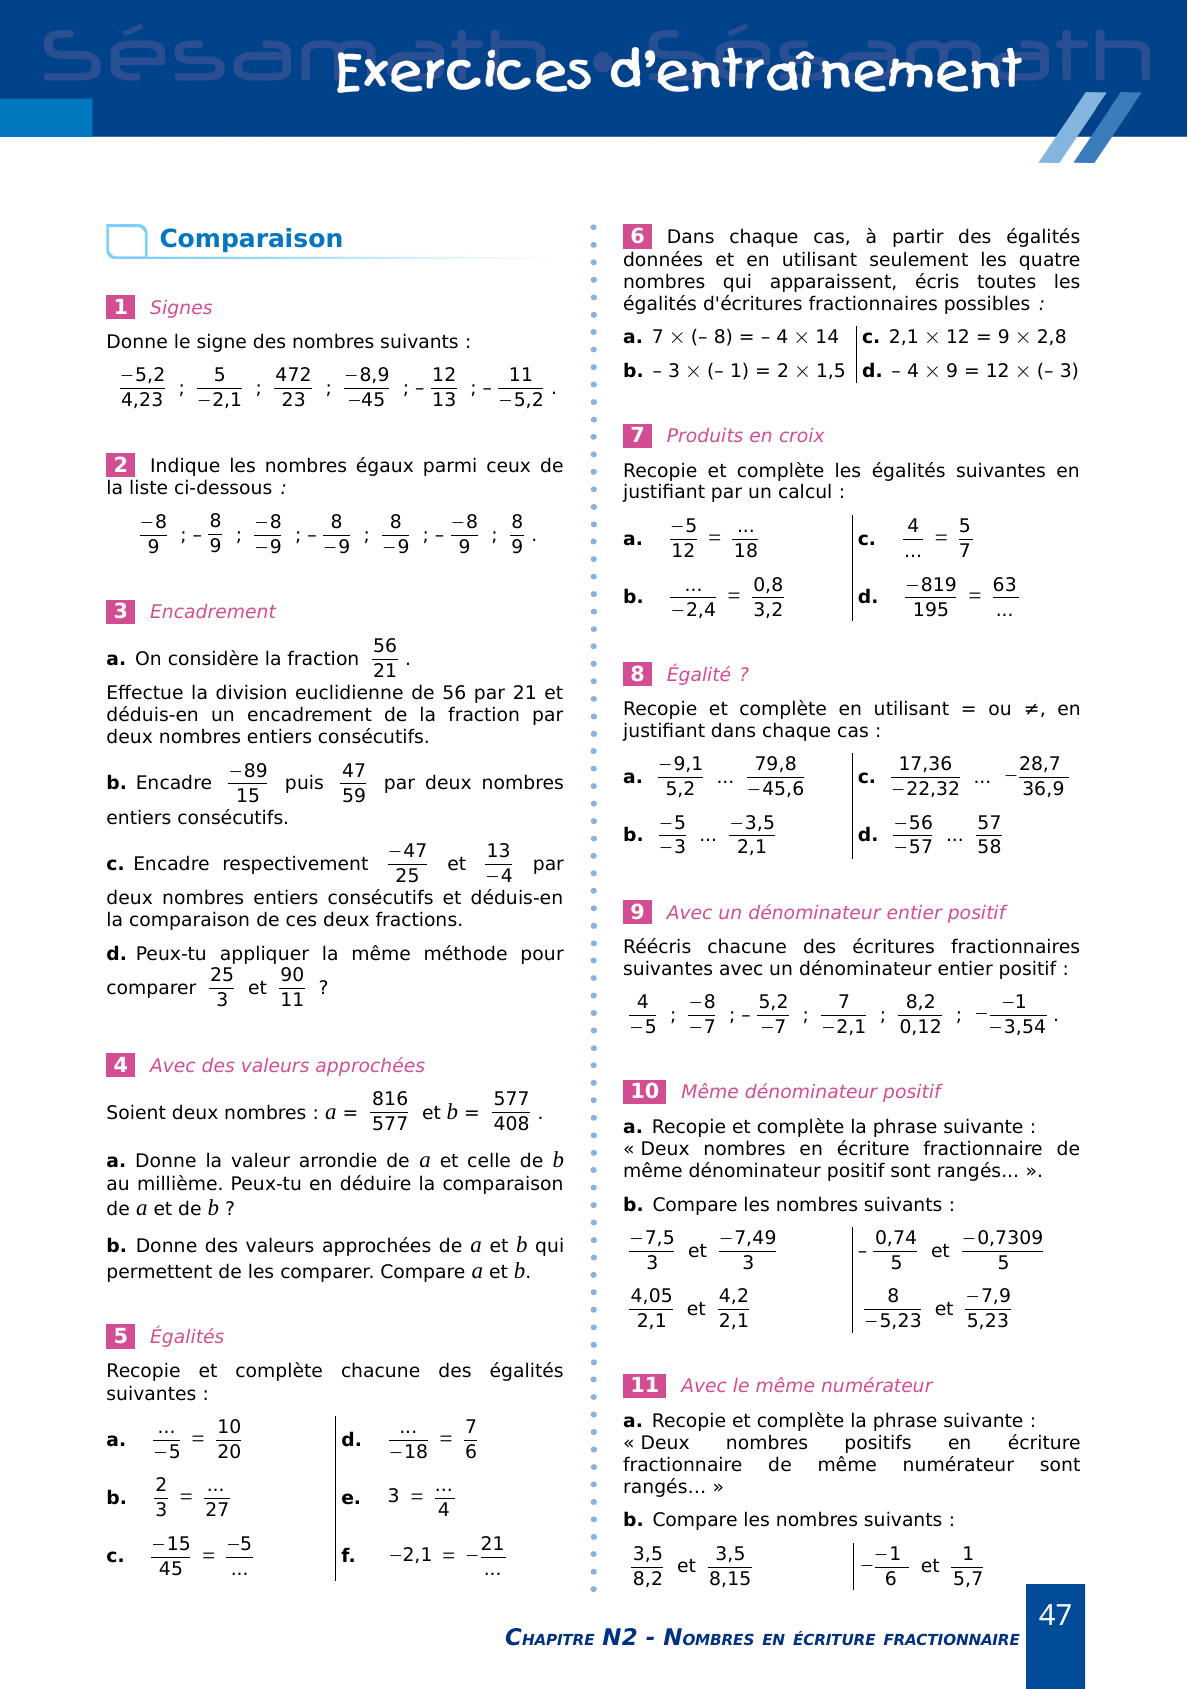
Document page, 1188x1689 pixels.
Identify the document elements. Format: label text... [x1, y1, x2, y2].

list ... [623, 753, 846, 800]
list – 3 × (– 1) = 2 × 1,5 [623, 360, 850, 382]
list Égalité ? [652, 662, 1081, 686]
list – 4 × 9 = 12 × (– 3) [862, 360, 1081, 382]
list 7 × (– 8) = – 4 × 14 [623, 326, 850, 348]
picture [106, 224, 564, 259]
text Recopie et complète les égalités suivantes en justifiant par un calcul : [623, 459, 1081, 503]
list ... [858, 812, 1081, 858]
list Compare les nombres suivants : [623, 1193, 1081, 1215]
picture [0, 0, 1187, 163]
text Recopie et complète chacune des égalités suivantes : [106, 1360, 564, 1404]
list Donne des valeurs approchées de a et b qui permettent de les comparer. Compare a et b. [106, 1232, 564, 1283]
text et [623, 1227, 846, 1274]
list Avec des valeurs approchées [135, 1053, 564, 1077]
text Réécris chacune des écritures fractionnaires suivantes avec un dénominateur entier positif : [623, 936, 1081, 980]
list Même dénominateur positif [666, 1080, 1081, 1104]
list Donne la valeur arrondie de a et celle de b au millième. Peux-tu en déduire la comparaison de a et de b ? [106, 1147, 564, 1220]
list Compare les nombres suivants : [623, 1509, 1081, 1531]
text ; ; ; ; – ; –. [106, 365, 564, 411]
text Donne le signe des nombres suivants : [106, 331, 564, 353]
list Avec le même numérateur [666, 1374, 1081, 1398]
text et [858, 1286, 1081, 1332]
text ; ; – ; ; ; . [623, 992, 1081, 1038]
list Encadre respectivement et par deux nombres entiers consécutifs et déduis-en la comparaison de ces deux fractions. [106, 840, 564, 931]
list Dans chaque cas, à partir des égalités données et en utilisant seulement les quatre nombres qui apparaissent, écris toutes les égalités d'écritures fractionnaires possibles : [623, 224, 1081, 314]
list Peux-tu appliquer la même méthode pour comparer et ? [106, 943, 564, 1011]
list Signes [135, 295, 564, 319]
list Avec un dénominateur entier positif [652, 900, 1081, 924]
list ... [623, 812, 846, 858]
list Égalités [135, 1324, 564, 1349]
text Soient deux nombres : a = et b = . [106, 1089, 564, 1135]
table_header et [854, 1543, 1081, 1590]
text – et [858, 1227, 1081, 1274]
list Indique les nombres égaux parmi ceux de la liste ci-dessous : [106, 453, 564, 499]
list Encadrement [106, 599, 564, 624]
list Produits en croix [623, 423, 1081, 448]
list Encadre puis par deux nombres entiers consécutifs. [106, 760, 564, 828]
text et [623, 1286, 846, 1332]
text ; – ; ; – ; ; – ; . [106, 511, 564, 558]
list ... [858, 753, 1081, 800]
text Recopie et complète en utilisant = ou ≠, en justifiant dans chaque cas : [623, 698, 1081, 742]
list On considère la fraction . Effectue la division euclidienne de 56 par 21 et déduis-en un encadrement de la fraction par deux nombres entiers consécutifs. [106, 636, 564, 748]
table_header et [625, 1543, 853, 1590]
list 2,1 × 12 = 9 × 2,8 [862, 326, 1081, 348]
list Recopie et complète la phrase suivante : « Deux nombres positifs en écriture fractionnaire de même numérateur sont rangés… » [623, 1410, 1081, 1498]
list Recopie et complète la phrase suivante : « Deux nombres en écriture fractionnaire de même dénominateur positif sont rangés... ». [623, 1116, 1081, 1182]
